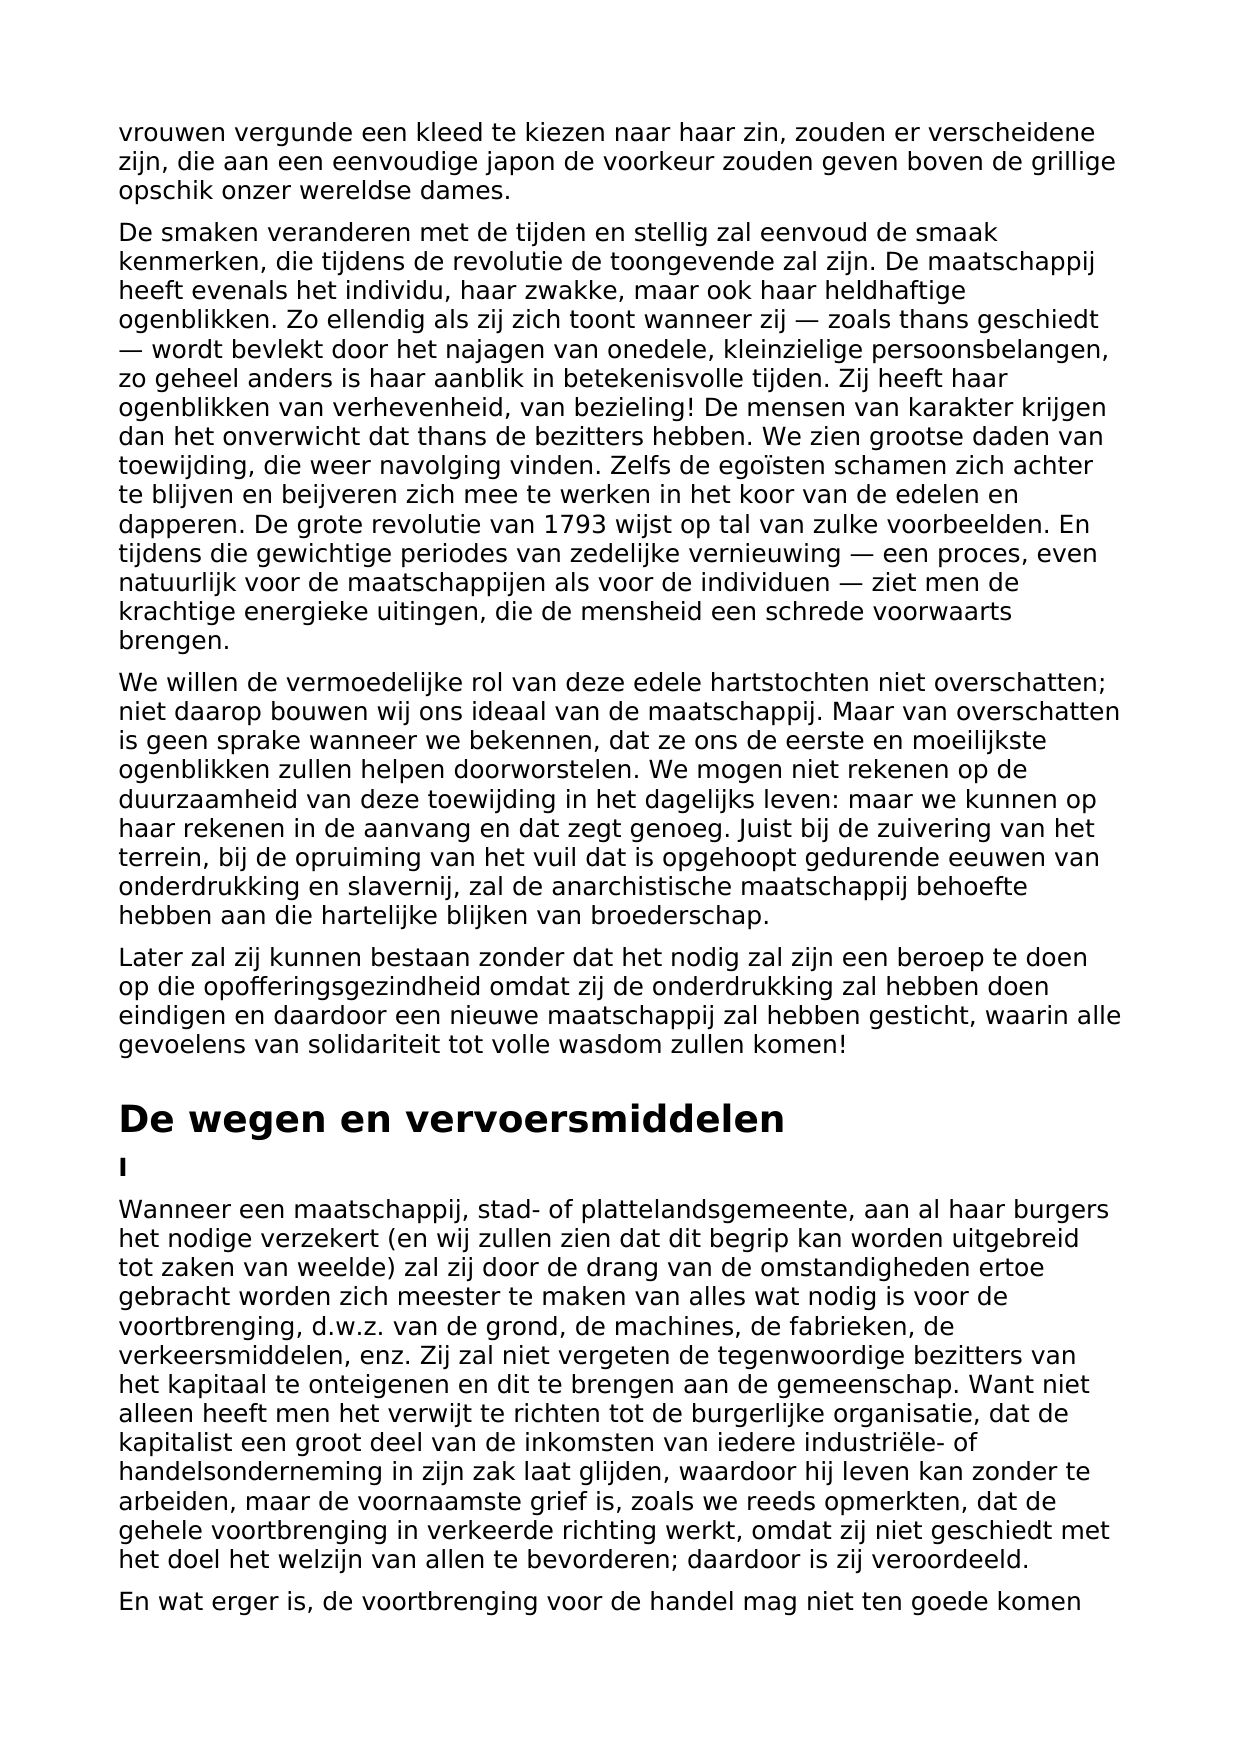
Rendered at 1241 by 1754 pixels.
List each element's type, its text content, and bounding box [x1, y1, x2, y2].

text En wat erger is, de voortbrenging voor de handel mag niet ten goede komen [118, 1587, 1122, 1616]
text We willen de vermoedelijke rol van deze edele hartstochten niet overschatten; niet daarop bouwen wij ons ideaal van de maatschappij. Maar van overschatten is geen sprake wanneer we bekennen, dat ze ons de eerste en moeilijkste ogenblikken zullen helpen doorworstelen. We mogen niet rekenen op de duurzaamheid van deze toewijding in het dagelijks leven: maar we kunnen op haar rekenen in de aanvang en dat zegt genoeg. Juist bij de zuivering van het terrein, bij de opruiming van het vuil dat is opgehoopt gedurende eeuwen van onderdrukking en slavernij, zal de anarchistische maatschappij behoefte hebben aan die hartelijke blijken van broederschap. [118, 668, 1122, 931]
text Wanneer een maatschappij, stad- of plattelandsgemeente, aan al haar burgers het nodige verzekert (en wij zullen zien dat dit begrip kan worden uitgebreid tot zaken van weelde) zal zij door de drang van de omstandigheden ertoe gebracht worden zich meester te maken van alles wat nodig is voor de voortbrenging, d.w.z. van de grond, de machines, de fabrieken, de verkeersmiddelen, enz. Zij zal niet vergeten de tegenwoordige bezitters van het kapitaal te onteigenen en dit te brengen aan de gemeenschap. Want niet alleen heeft men het verwijt te richten tot de burgerlijke organisatie, dat de kapitalist een groot deel van de inkomsten van iedere industriële- of handelsonderneming in zijn zak laat glijden, waardoor hij leven kan zonder te arbeiden, maar de voornaamste grief is, zoals we reeds opmerkten, dat de gehele voortbrenging in verkeerde richting werkt, omdat zij niet geschiedt met het doel het welzijn van allen te bevorderen; daardoor is zij veroordeeld. [118, 1195, 1122, 1574]
text I [118, 1153, 1122, 1183]
subtitle De wegen en vervoersmiddelen [118, 1097, 1122, 1141]
text De smaken veranderen met de tijden en stellig zal eenvoud de smaak kenmerken, die tijdens de revolutie de toongevende zal zijn. De maatschappij heeft evenals het individu, haar zwakke, maar ook haar heldhaftige ogenblikken. Zo ellendig als zij zich toont wanneer zij — zoals thans geschiedt — wordt bevlekt door het najagen van onedele, kleinzielige persoonsbelangen, zo geheel anders is haar aanblik in betekenisvolle tijden. Zij heeft haar ogenblikken van verhevenheid, van bezieling! De mensen van karakter krijgen dan het onverwicht dat thans de bezitters hebben. We zien grootse daden van toewijding, die weer navolging vinden. Zelfs de egoïsten schamen zich achter te blijven en beijveren zich mee te werken in het koor van de edelen en dapperen. De grote revolutie van 1793 wijst op tal van zulke voorbeelden. En tijdens die gewichtige periodes van zedelijke vernieuwing — een proces, even natuurlijk voor de maatschappijen als voor de individuen — ziet men de krachtige energieke uitingen, die de mensheid een schrede voorwaarts brengen. [118, 218, 1122, 656]
text vrouwen vergunde een kleed te kiezen naar haar zin, zouden er verscheidene zijn, die aan een eenvoudige japon de voorkeur zouden geven boven de grillige opschik onzer wereldse dames. [118, 118, 1122, 206]
text Later zal zij kunnen bestaan zonder dat het nodig zal zijn een beroep te doen op die opofferingsgezindheid omdat zij de onderdrukking zal hebben doen eindigen en daardoor een nieuwe maatschappij zal hebben gesticht, waarin alle gevoelens van solidariteit tot volle wasdom zullen komen! [118, 943, 1122, 1060]
